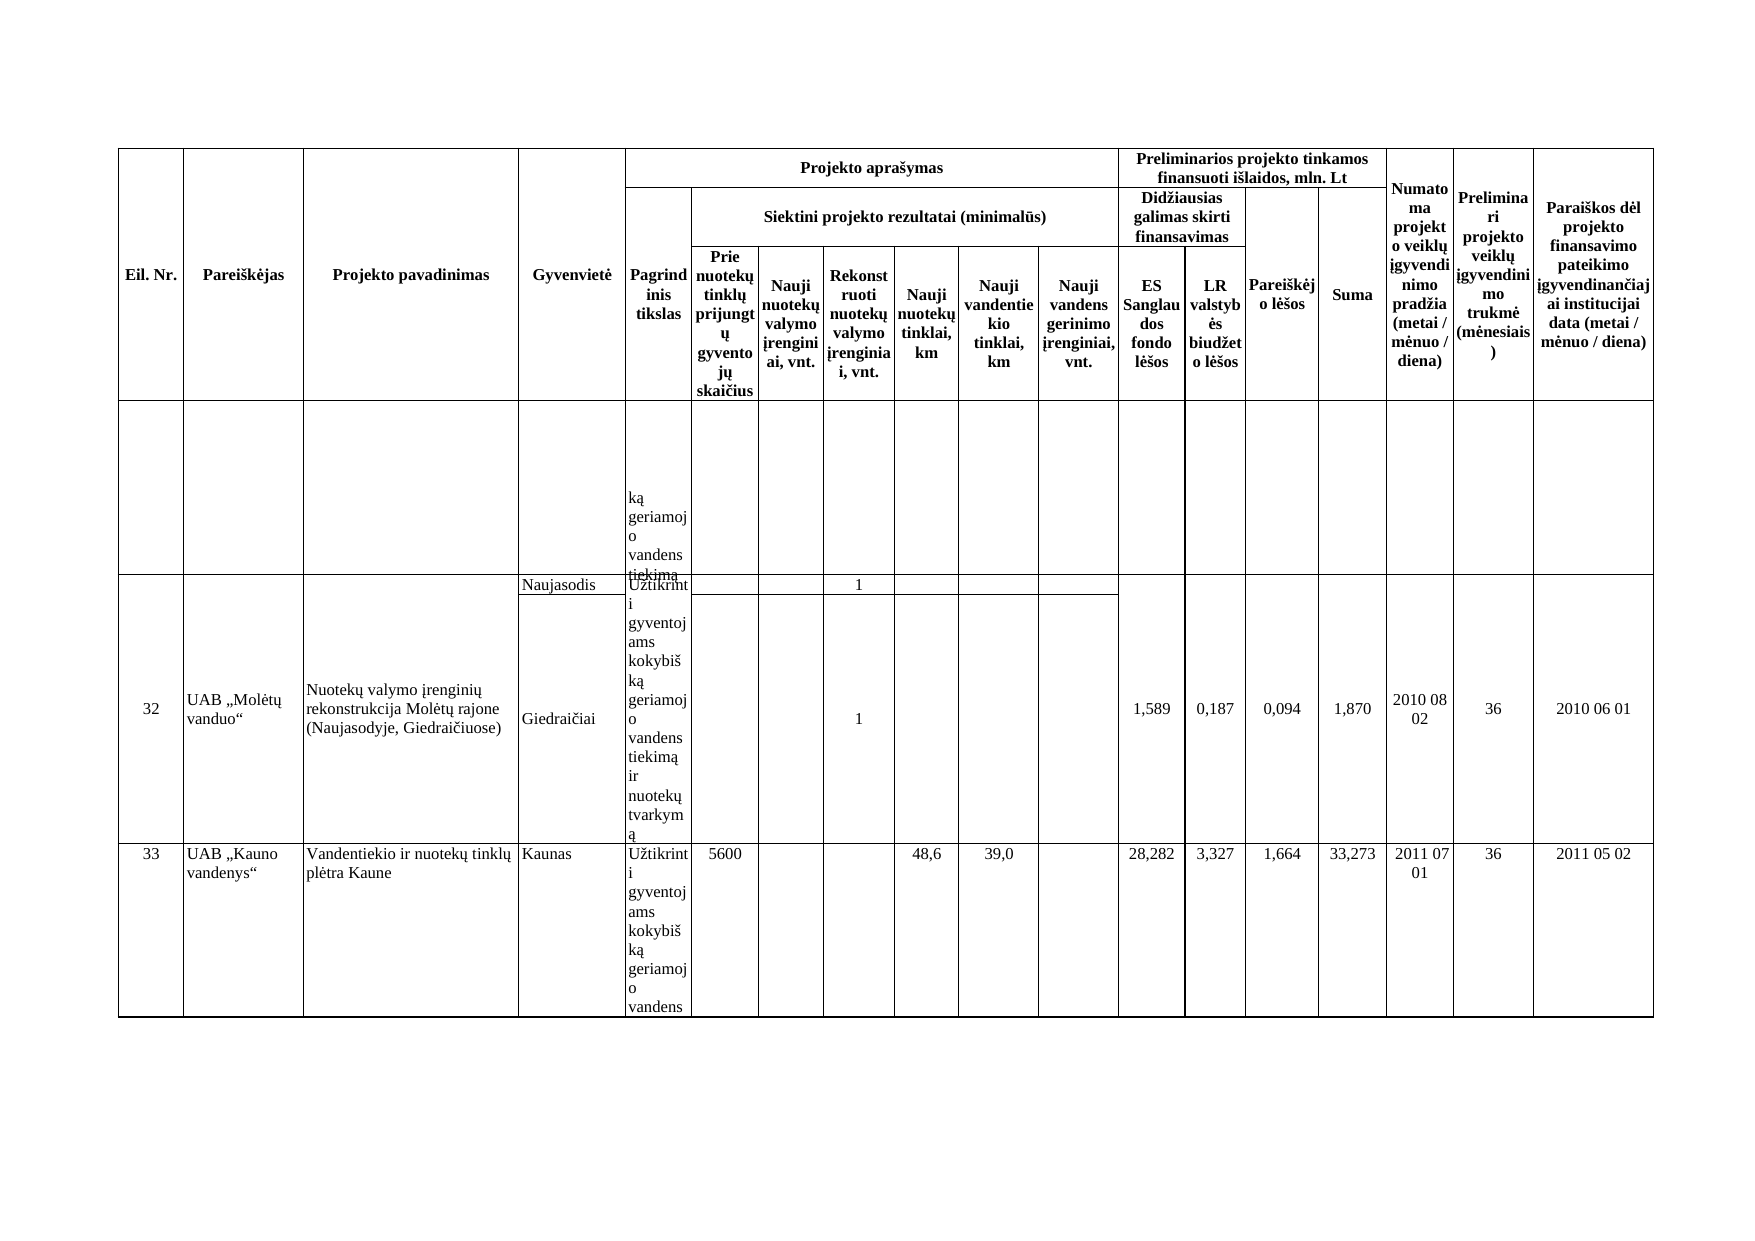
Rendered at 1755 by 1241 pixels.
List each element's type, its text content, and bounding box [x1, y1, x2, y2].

table_cell 2010 06 01 [1534, 575, 1653, 843]
table_cell [759, 844, 823, 1016]
table_cell Nauji nuotekų valymo įrenginiai, vnt. [759, 247, 823, 400]
table_cell 36 [1454, 844, 1533, 1016]
table_cell [1454, 401, 1533, 573]
table_cell 48,6 [895, 844, 958, 1016]
table_cell 28,282 [1119, 844, 1184, 1016]
table_cell 0,094 [1246, 575, 1318, 843]
table_cell 39,0 [959, 844, 1038, 1016]
table_cell 1 [824, 575, 894, 594]
table_cell 2010 08 02 [1387, 575, 1453, 843]
table_cell [959, 595, 1038, 843]
table_cell Rekonstruoti nuotekų valymo įrenginiai, vnt. [824, 247, 894, 400]
table_cell 33,273 [1319, 844, 1386, 1016]
table_cell ES Sanglaudos fondo lėšos [1119, 247, 1184, 400]
table_header Numatoma projekto veiklų įgyvendinimo pradžia (metai / mėnuo / diena) [1387, 149, 1453, 400]
table_cell UAB „Molėtų vanduo“ [184, 575, 303, 843]
table_cell Užtikrinti gyventojams kokybišką geriamojo vandens [626, 844, 691, 1016]
table_cell [824, 401, 894, 573]
table_cell [1039, 595, 1118, 843]
table_cell Užtikrinti gyventojams kokybišką geriamojo vandens tiekimą ir nuotekų tvarkymą [626, 401, 691, 573]
table_cell [959, 401, 1038, 573]
table_cell [519, 401, 625, 573]
table_cell Nuotekų valymo įrenginių rekonstrukcija Molėtų rajone (Naujasodyje, Giedraičiuose) [304, 575, 518, 843]
table_cell Didžiausias galimas skirti finansavimas [1119, 188, 1245, 246]
table_cell [824, 844, 894, 1016]
table_header Paraiškos dėl projekto finansavimo pateikimo įgyvendinančiajai institucijai data (metai / mėnuo / diena) [1534, 149, 1653, 400]
table_cell Nauji nuotekų tinklai, km [895, 247, 958, 400]
table_cell [1319, 401, 1386, 573]
table_cell [1186, 401, 1245, 573]
table_cell Giedraičiai [519, 595, 625, 843]
table_cell 1,589 [1119, 575, 1184, 843]
table_cell [119, 401, 183, 573]
table_header Projekto aprašymas [626, 149, 1118, 187]
table_cell 36 [1454, 575, 1533, 843]
table_cell [895, 575, 958, 594]
table_cell [759, 401, 823, 573]
table_cell 5600 [692, 844, 758, 1016]
table_cell Naujasodis [519, 575, 625, 594]
table_cell 1,870 [1319, 575, 1386, 843]
table_cell 1 [824, 595, 894, 843]
table_header Preliminari projekto veiklų įgyvendinimo trukmė (mėnesiais) [1454, 149, 1533, 400]
table_cell Prie nuotekų tinklų prijungtų gyventojų skaičius [692, 247, 758, 400]
table_cell Siektini projekto rezultatai (minimalūs) [692, 188, 1118, 246]
table_cell Vandentiekio ir nuotekų tinklų plėtra Kaune [304, 844, 518, 1016]
table_header Preliminarios projekto tinkamos finansuoti išlaidos, mln. Lt [1119, 149, 1386, 187]
table_cell [184, 401, 303, 573]
table_cell 32 [119, 575, 183, 843]
table_cell 0,187 [1186, 575, 1245, 843]
table_cell Pareiškėjo lėšos [1246, 188, 1318, 400]
table_cell LR valstybės biudžeto lėšos [1186, 247, 1245, 400]
table_cell [1119, 401, 1184, 573]
table_cell [895, 595, 958, 843]
table_cell [1246, 401, 1318, 573]
table_cell [1039, 401, 1118, 573]
table_cell 33 [119, 844, 183, 1016]
table_header Projekto pavadinimas [304, 149, 518, 400]
table_cell [1039, 575, 1118, 594]
table_cell [1039, 844, 1118, 1016]
table_cell [692, 575, 758, 594]
table_cell [692, 595, 758, 843]
table_cell Užtikrinti gyventojams kokybišką geriamojo vandens tiekimą ir nuotekų tvarkymą [626, 575, 691, 843]
table_cell 1,664 [1246, 844, 1318, 1016]
table_cell UAB „Kauno vandenys“ [184, 844, 303, 1016]
table_cell 2011 05 02 [1534, 844, 1653, 1016]
table_cell [1534, 401, 1653, 573]
table_cell [959, 575, 1038, 594]
table_cell Suma [1319, 188, 1386, 400]
table_cell [304, 401, 518, 573]
table_cell Nauji vandentiekio tinklai, km [959, 247, 1038, 400]
table_cell [692, 401, 758, 573]
table_cell Kaunas [519, 844, 625, 1016]
table_header Eil. Nr. [119, 149, 183, 400]
table_cell [1387, 401, 1453, 573]
table_cell Pagrindinis tikslas [626, 188, 691, 400]
table_header Gyvenvietė [519, 149, 625, 400]
table_cell 2011 07 01 [1387, 844, 1453, 1016]
table_cell [895, 401, 958, 573]
table_cell [759, 575, 823, 594]
table_cell Nauji vandens gerinimo įrenginiai, vnt. [1039, 247, 1118, 400]
table_cell [759, 595, 823, 843]
table_cell 3,327 [1186, 844, 1245, 1016]
table_header Pareiškėjas [184, 149, 303, 400]
